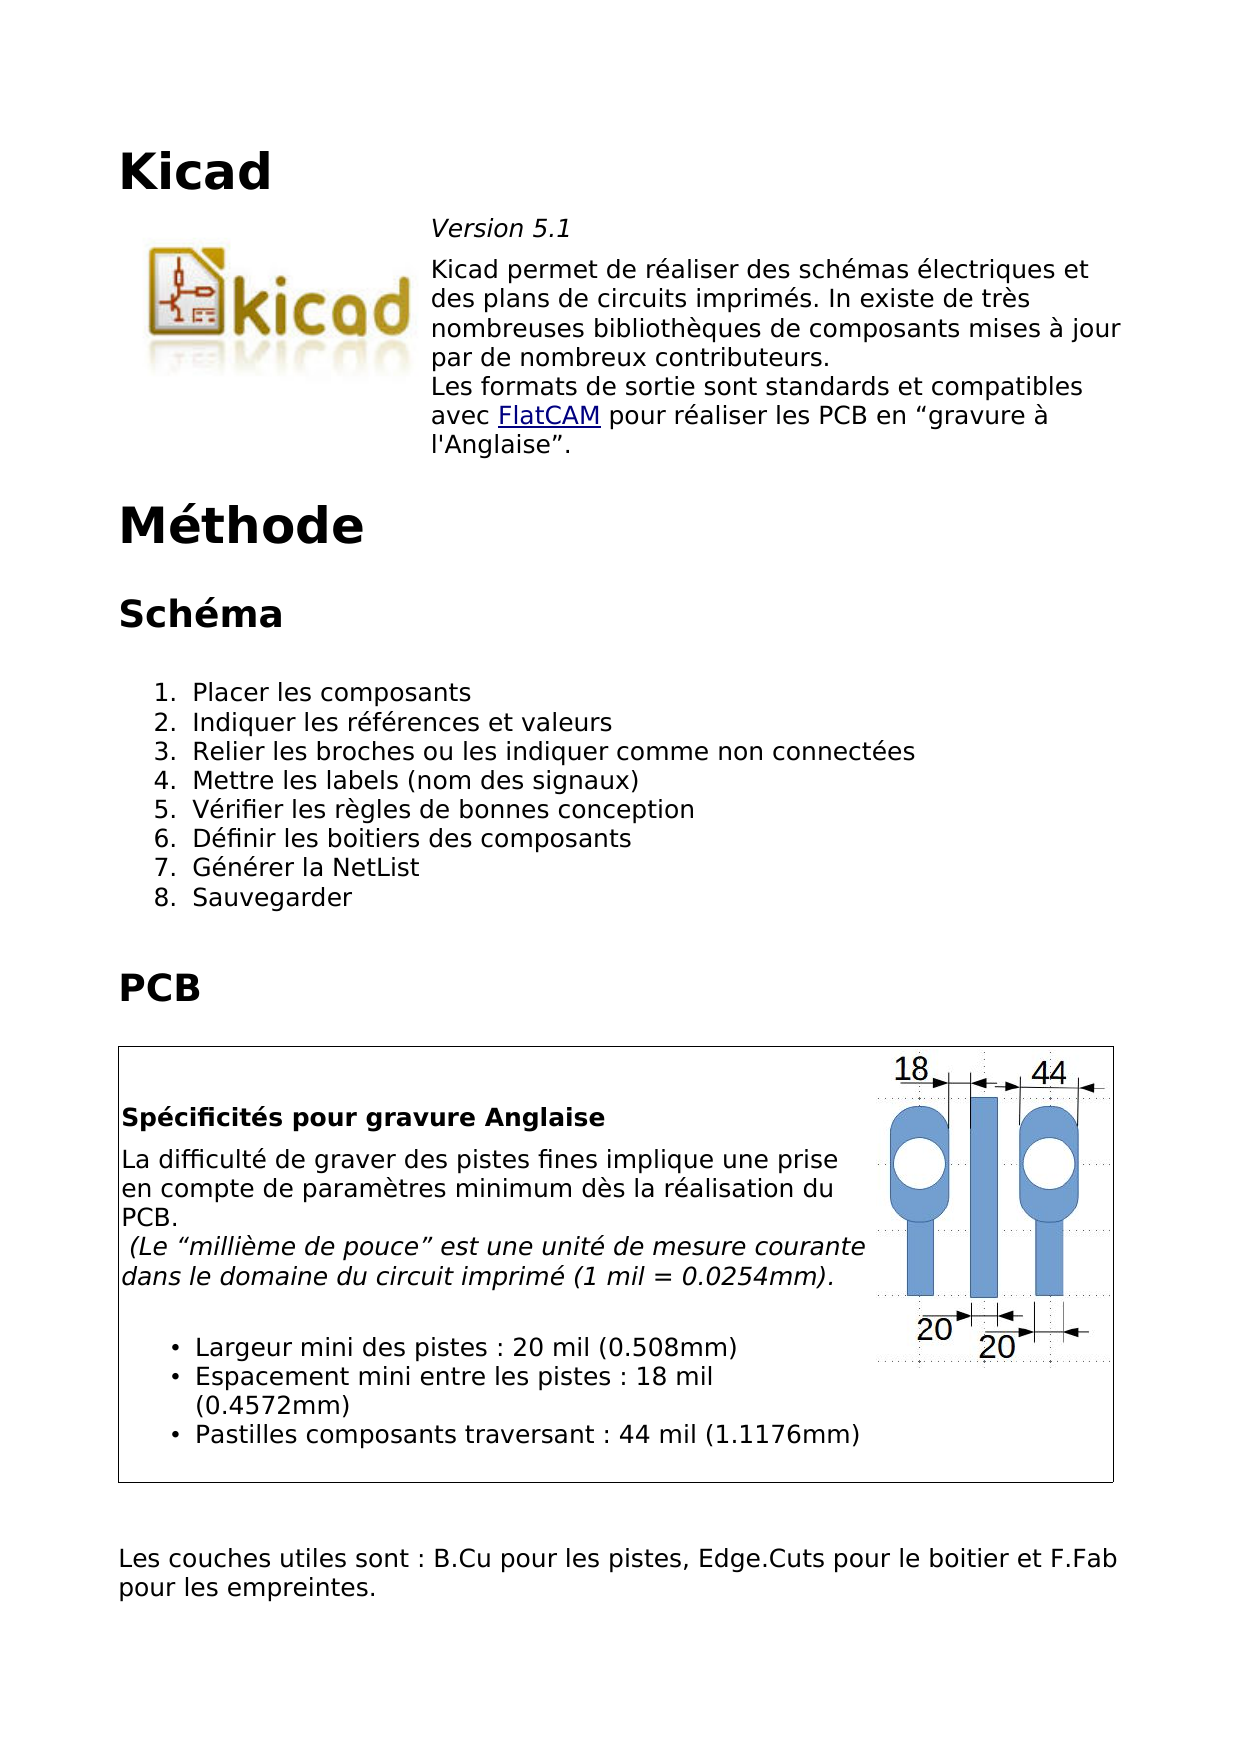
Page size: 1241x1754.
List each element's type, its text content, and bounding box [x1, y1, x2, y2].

list Vérifier les règles de bonnes conception [177, 795, 1122, 824]
subtitle Schéma [118, 593, 1122, 637]
list Générer la NetList [177, 853, 1122, 883]
picture [118, 213, 431, 442]
subtitle Kicad [118, 143, 1122, 201]
list Placer les composants [177, 678, 1122, 708]
list Sauvegarder [177, 883, 1122, 912]
list Relier les broches ou les indiquer comme non connectées [177, 737, 1122, 766]
subtitle PCB [118, 966, 1122, 1010]
picture [876, 1049, 1111, 1368]
text Les couches utiles sont : B.Cu pour les pistes, Edge.Cuts pour le boitier et F.Fab pour les empreintes. [118, 1544, 1122, 1603]
text Version 5.1 [431, 214, 1122, 243]
table_header Spécificités pour gravure Anglaise La difficulté de graver des pistes fines implique une prise en compte de paramètres minimum dès la réalisation du PCB. (Le “millième de pouce” est une unité de mesure courante dans le domaine du circuit imprimé (1 mil = 0.0254mm). Largeur mini des pistes : 20 mil (0.508mm) Espacement mini entre les pistes : 18 mil (0.4572mm) Pastilles composants traversant : 44 mil (1.1176mm) [119, 1047, 1113, 1482]
list Mettre les labels (nom des signaux) [177, 766, 1122, 795]
text Kicad permet de réaliser des schémas électriques et des plans de circuits imprimés. In existe de très nombreuses bibliothèques de composants mises à jour par de nombreux contributeurs. Les formats de sortie sont standards et compatibles avec FlatCAM pour réaliser les PCB en “gravure à l'Anglaise”. [118, 256, 1122, 460]
list Définir les boitiers des composants [177, 824, 1122, 853]
subtitle Méthode [118, 497, 1122, 555]
list Indiquer les références et valeurs [177, 708, 1122, 737]
